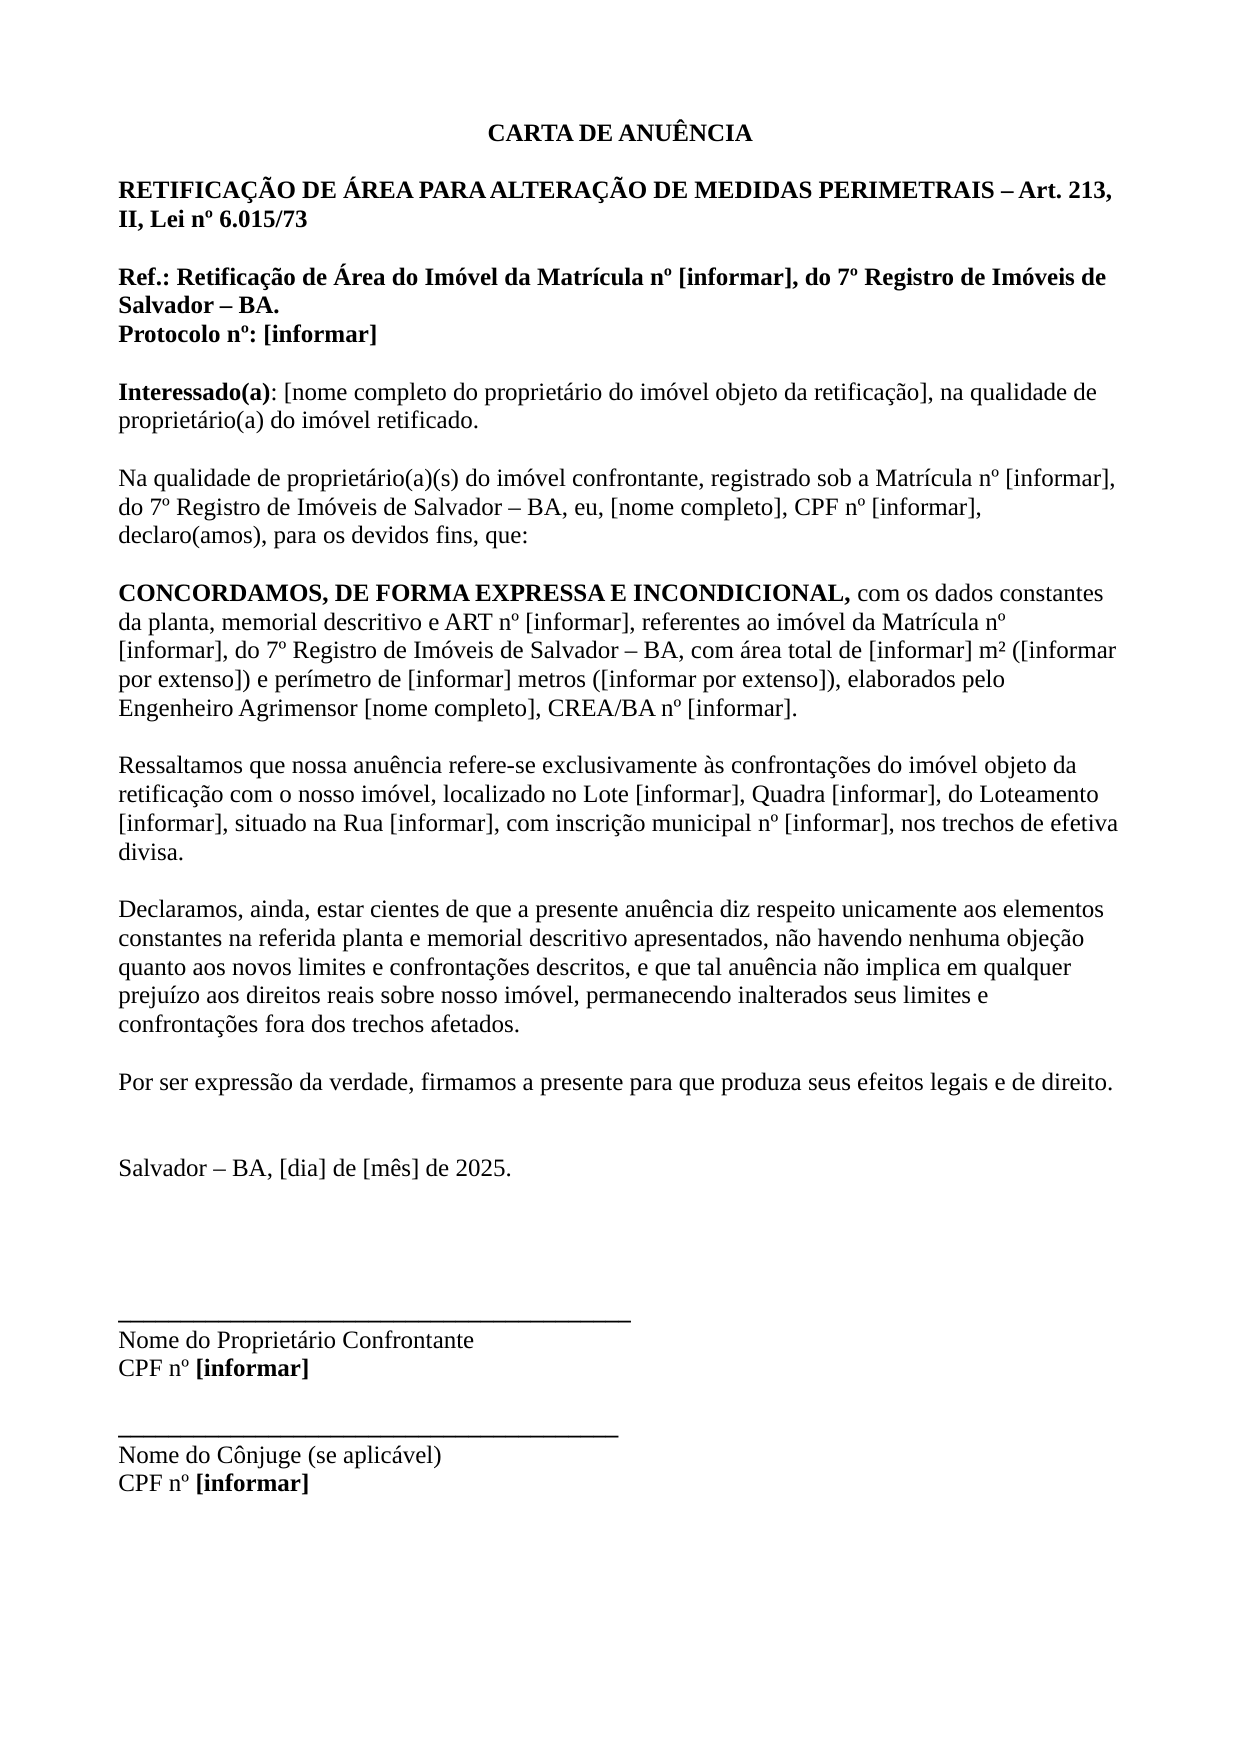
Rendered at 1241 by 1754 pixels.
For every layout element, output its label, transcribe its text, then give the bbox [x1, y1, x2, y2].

text CARTA DE ANUÊNCIA RETIFICAÇÃO DE ÁREA PARA ALTERAÇÃO DE MEDIDAS PERIMETRAIS – Art. 213, II, Lei nº 6.015/73 Ref.: Retificação de Área do Imóvel da Matrícula nº [informar], do 7º Registro de Imóveis de Salvador – BA. Protocolo nº: [informar] Interessado(a): [nome completo do proprietário do imóvel objeto da retificação], na qualidade de proprietário(a) do imóvel retificado. Na qualidade de proprietário(a)(s) do imóvel confrontante, registrado sob a Matrícula nº [informar], do 7º Registro de Imóveis de Salvador – BA, eu, [nome completo], CPF nº [informar], declaro(amos), para os devidos fins, que: CONCORDAMOS, DE FORMA EXPRESSA E INCONDICIONAL, com os dados constantes da planta, memorial descritivo e ART nº [informar], referentes ao imóvel da Matrícula nº [informar], do 7º Registro de Imóveis de Salvador – BA, com área total de [informar] m² ([informar por extenso]) e perímetro de [informar] metros ([informar por extenso]), elaborados pelo Engenheiro Agrimensor [nome completo], CREA/BA nº [informar]. Ressaltamos que nossa anuência refere-se exclusivamente às confrontações do imóvel objeto da retificação com o nosso imóvel, localizado no Lote [informar], Quadra [informar], do Loteamento [informar], situado na Rua [informar], com inscrição municipal nº [informar], nos trechos de efetiva divisa. Declaramos, ainda, estar cientes de que a presente anuência diz respeito unicamente aos elementos constantes na referida planta e memorial descritivo apresentados, não havendo nenhuma objeção quanto aos novos limites e confrontações descritos, e que tal anuência não implica em qualquer prejuízo aos direitos reais sobre nosso imóvel, permanecendo inalterados seus limites e confrontações fora dos trechos afetados. Por ser expressão da verdade, firmamos a presente para que produza seus efeitos legais e de direito. [118, 118, 1122, 1096]
text _________________________________________ Nome do Proprietário Confrontante CPF nº [informar] [118, 1296, 1122, 1382]
text ________________________________________ Nome do Cônjuge (se aplicável) CPF nº [informar] [118, 1411, 1122, 1497]
text Salvador – BA, [dia] de [mês] de 2025. [118, 1153, 1122, 1182]
